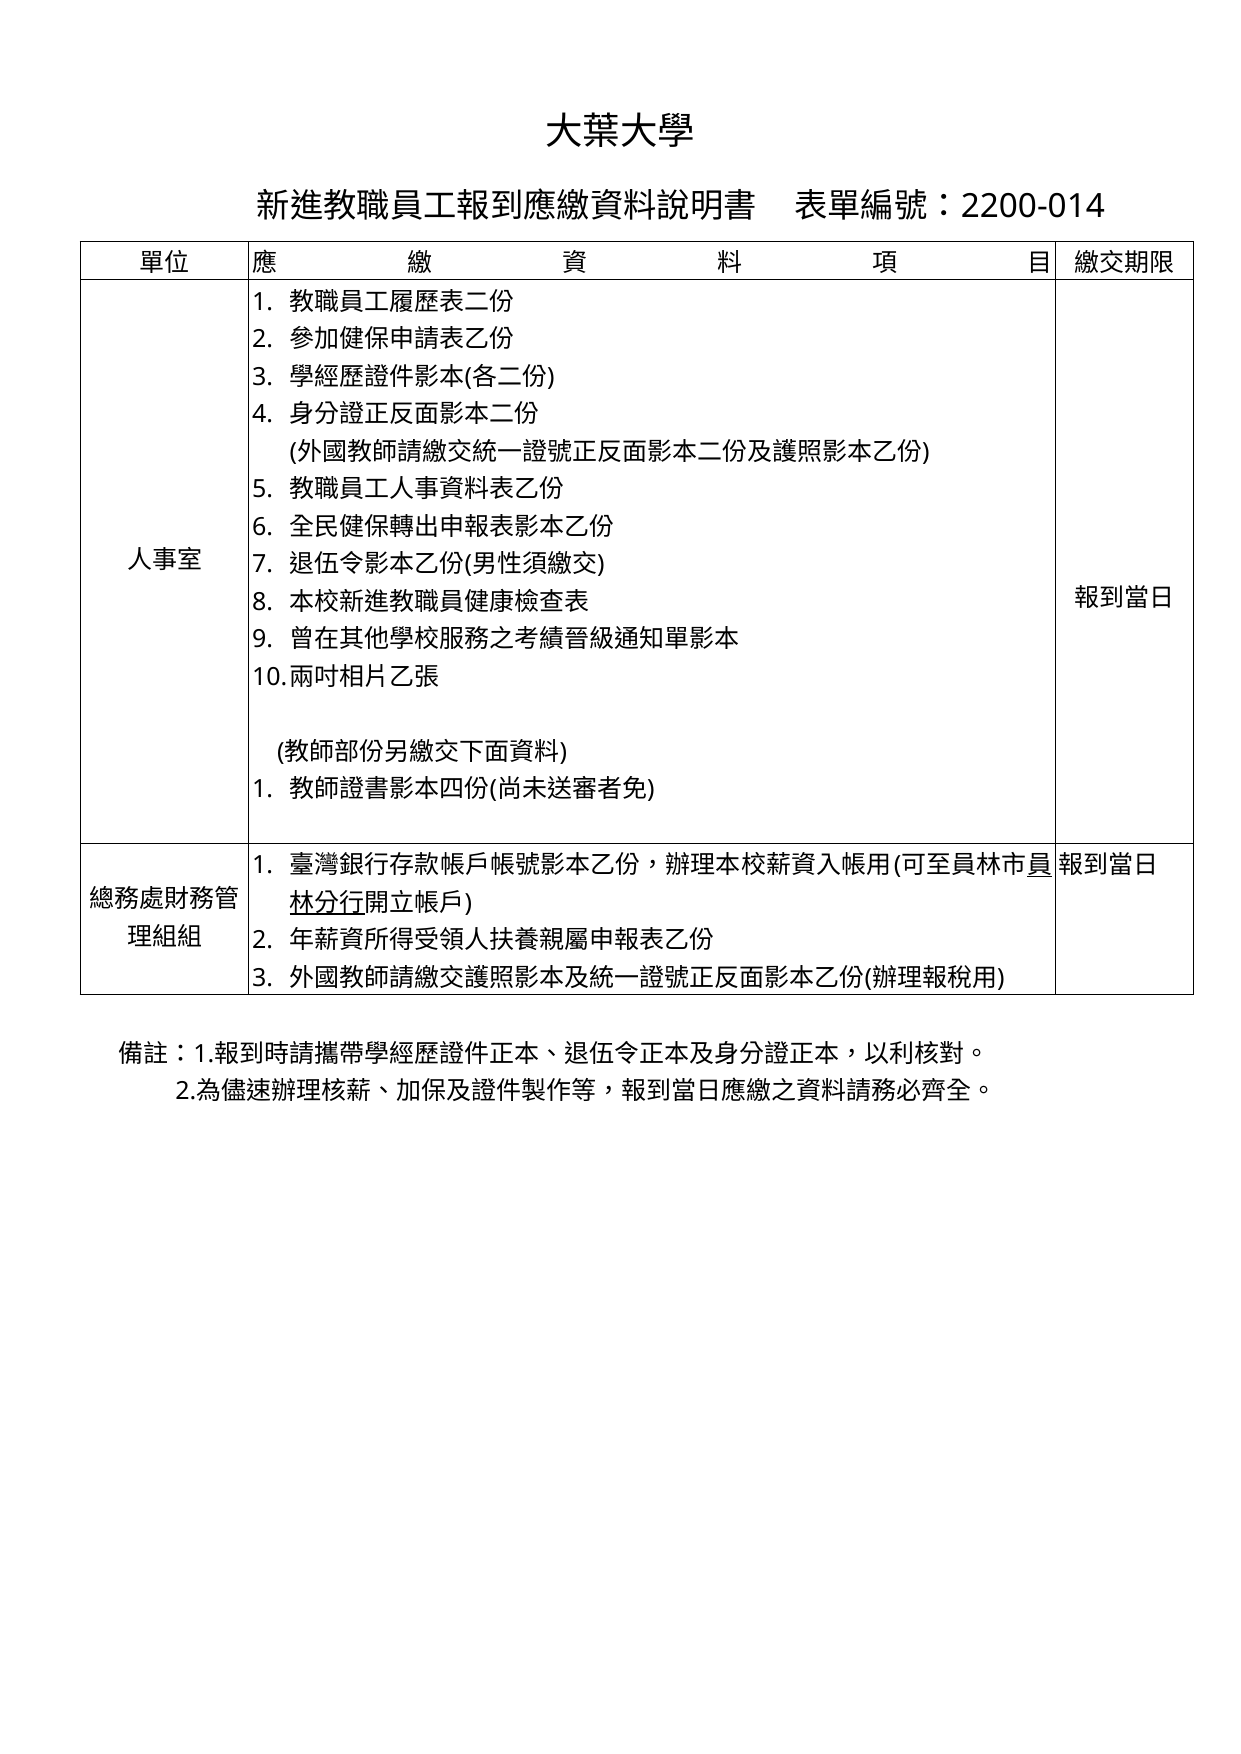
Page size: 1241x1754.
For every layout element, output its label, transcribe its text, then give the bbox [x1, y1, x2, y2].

table_cell 報到當日 [1056, 280, 1193, 843]
table_header 應繳資料項目 [249, 242, 1055, 279]
table_cell 總務處財務管理組組 [81, 844, 248, 994]
text 備註：1.報到時請攜帶學經歷證件正本、退伍令正本及身分證正本，以利核對。 [118, 1032, 1122, 1070]
table_cell 人事室 [81, 280, 248, 843]
table_header 繳交期限 [1056, 242, 1193, 279]
text 新進教職員工報到應繳資料說明書 表單編號：2200-014 [118, 166, 1122, 241]
table_cell 教職員工履歷表二份 參加健保申請表乙份 學經歷證件影本(各二份) 身分證正反面影本二份 (外國教師請繳交統一證號正反面影本二份及護照影本乙份) 教職員工人事資料表乙份 全民健保轉出申報表影本乙份 退伍令影本乙份(男性須繳交) 本校新進教職員健康檢查表 曾在其他學校服務之考績晉級通知單影本 兩吋相片乙張 (教師部份另繳交下面資料) 教師證書影本四份(尚未送審者免) [249, 280, 1055, 843]
text 大葉大學 [118, 91, 1122, 166]
text 2.為儘速辦理核薪、加保及證件製作等，報到當日應繳之資料請務必齊全。 [156, 1070, 1122, 1107]
table_cell 報到當日 [1056, 844, 1193, 994]
table_header 單位 [81, 242, 248, 279]
table_cell 臺灣銀行存款帳戶帳號影本乙份，辦理本校薪資入帳用(可至員林市員林分行開立帳戶) 年薪資所得受領人扶養親屬申報表乙份 外國教師請繳交護照影本及統一證號正反面影本乙份(辦理報稅用) [249, 844, 1055, 994]
